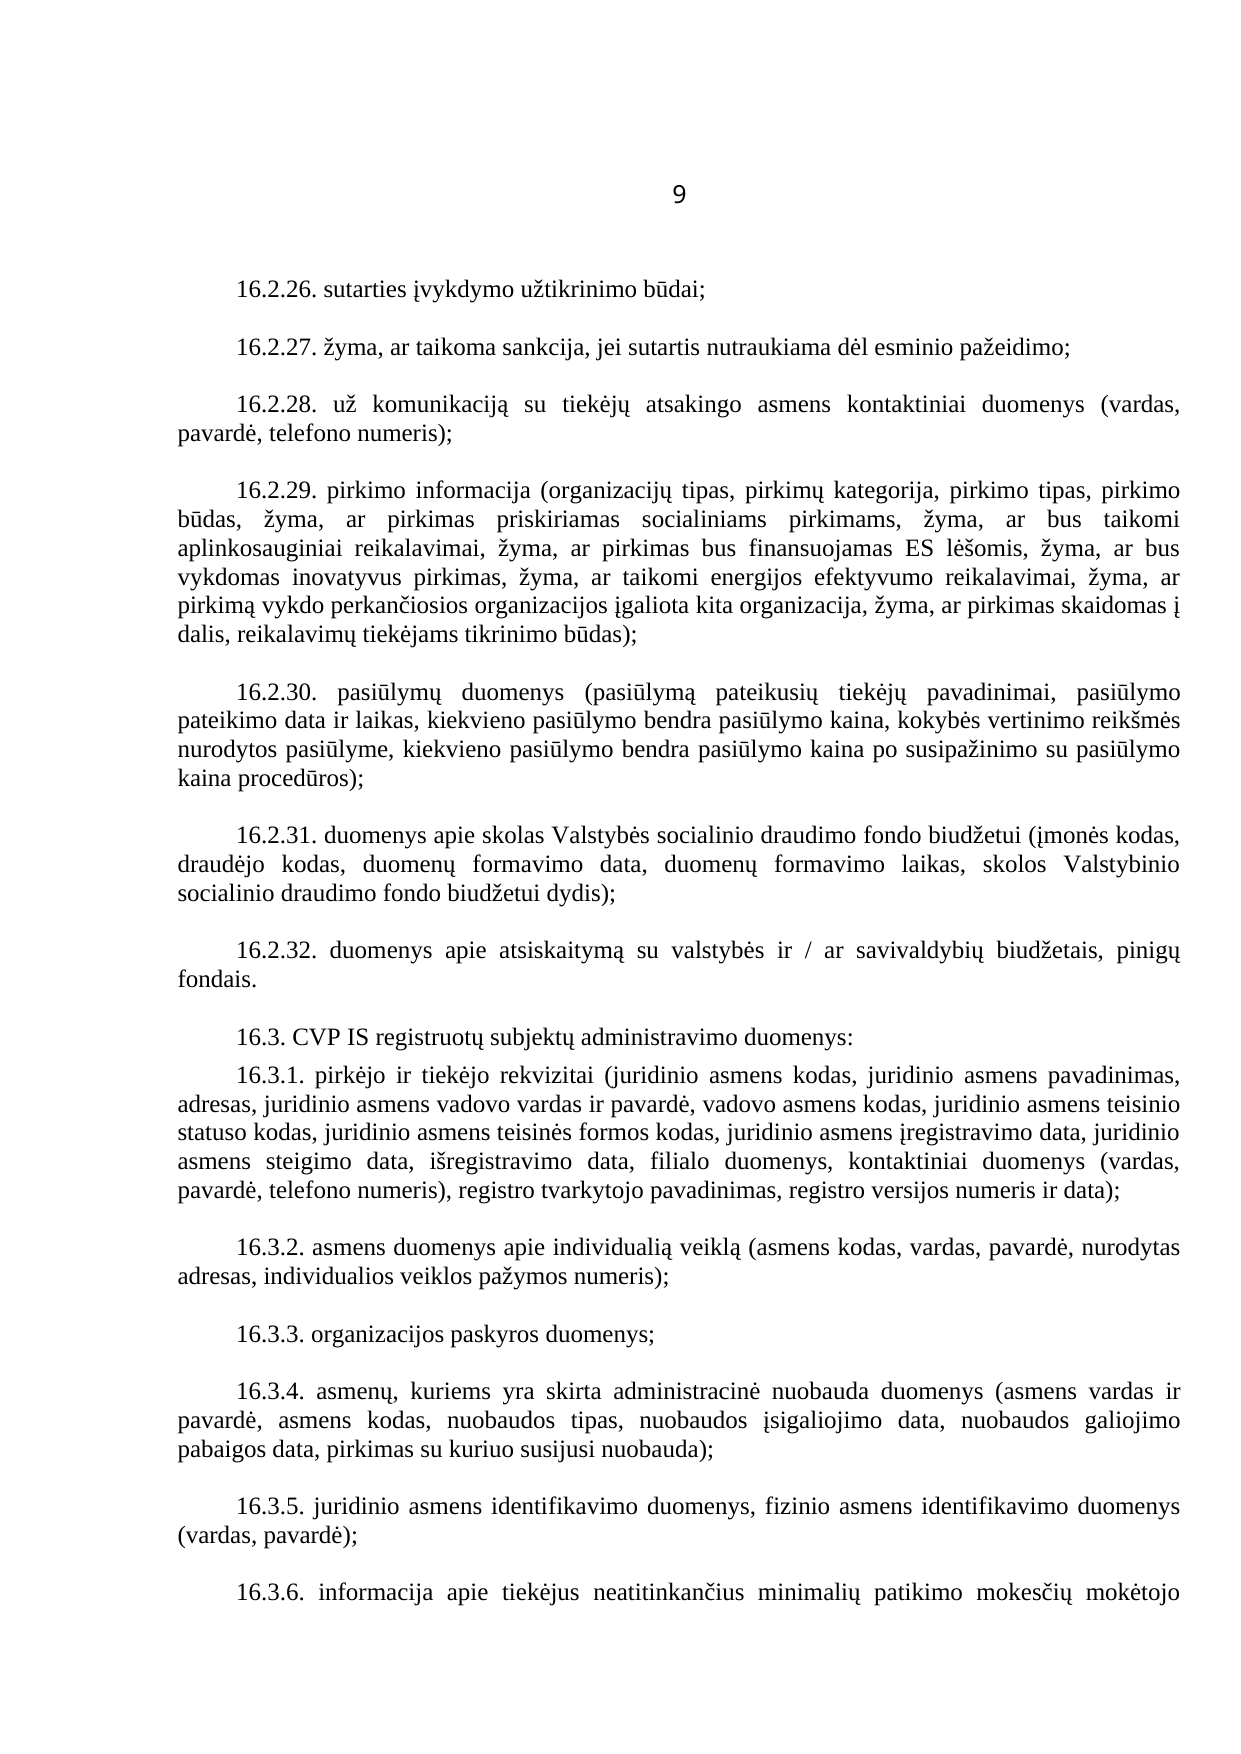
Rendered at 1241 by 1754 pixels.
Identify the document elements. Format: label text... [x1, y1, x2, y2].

text 16.3.5. juridinio asmens identifikavimo duomenys, fizinio asmens identifikavimo duomenys (vardas, pavardė); [177, 1491, 1181, 1549]
text 16.2.27. žyma, ar taikoma sankcija, jei sutartis nutraukiama dėl esminio pažeidimo; [177, 332, 1181, 360]
text 16.3.4. asmenų, kuriems yra skirta administracinė nuobauda duomenys (asmens vardas ir pavardė, asmens kodas, nuobaudos tipas, nuobaudos įsigaliojimo data, nuobaudos galiojimo pabaigos data, pirkimas su kuriuo susijusi nuobauda); [177, 1376, 1181, 1462]
text 16.3.1. pirkėjo ir tiekėjo rekvizitai (juridinio asmens kodas, juridinio asmens pavadinimas, adresas, juridinio asmens vadovo vardas ir pavardė, vadovo asmens kodas, juridinio asmens teisinio statuso kodas, juridinio asmens teisinės formos kodas, juridinio asmens įregistravimo data, juridinio asmens steigimo data, išregistravimo data, filialo duomenys, kontaktiniai duomenys (vardas, pavardė, telefono numeris), registro tvarkytojo pavadinimas, registro versijos numeris ir data); [177, 1060, 1181, 1204]
text 16.3.2. asmens duomenys apie individualią veiklą (asmens kodas, vardas, pavardė, nurodytas adresas, individualios veiklos pažymos numeris); [177, 1232, 1181, 1290]
text 16.3. CVP IS registruotų subjektų administravimo duomenys: [177, 1022, 1181, 1050]
text 16.2.32. duomenys apie atsiskaitymą su valstybės ir / ar savivaldybių biudžetais, pinigų fondais. [177, 935, 1181, 993]
text 16.2.29. pirkimo informacija (organizacijų tipas, pirkimų kategorija, pirkimo tipas, pirkimo būdas, žyma, ar pirkimas priskiriamas socialiniams pirkimams, žyma, ar bus taikomi aplinkosauginiai reikalavimai, žyma, ar pirkimas bus finansuojamas ES lėšomis, žyma, ar bus vykdomas inovatyvus pirkimas, žyma, ar taikomi energijos efektyvumo reikalavimai, žyma, ar pirkimą vykdo perkančiosios organizacijos įgaliota kita organizacija, žyma, ar pirkimas skaidomas į dalis, reikalavimų tiekėjams tikrinimo būdas); [177, 475, 1181, 648]
text 16.3.3. organizacijos paskyros duomenys; [177, 1319, 1181, 1347]
text 16.2.28. už komunikaciją su tiekėjų atsakingo asmens kontaktiniai duomenys (vardas, pavardė, telefono numeris); [177, 389, 1181, 447]
text 16.2.31. duomenys apie skolas Valstybės socialinio draudimo fondo biudžetui (įmonės kodas, draudėjo kodas, duomenų formavimo data, duomenų formavimo laikas, skolos Valstybinio socialinio draudimo fondo biudžetui dydis); [177, 820, 1181, 907]
text 16.2.26. sutarties įvykdymo užtikrinimo būdai; [177, 274, 1181, 303]
text 16.2.30. pasiūlymų duomenys (pasiūlymą pateikusių tiekėjų pavadinimai, pasiūlymo pateikimo data ir laikas, kiekvieno pasiūlymo bendra pasiūlymo kaina, kokybės vertinimo reikšmės nurodytos pasiūlyme, kiekvieno pasiūlymo bendra pasiūlymo kaina po susipažinimo su pasiūlymo kaina procedūros); [177, 677, 1181, 792]
text 16.3.6. informacija apie tiekėjus neatitinkančius minimalių patikimo mokesčių mokėtojo [177, 1577, 1181, 1606]
